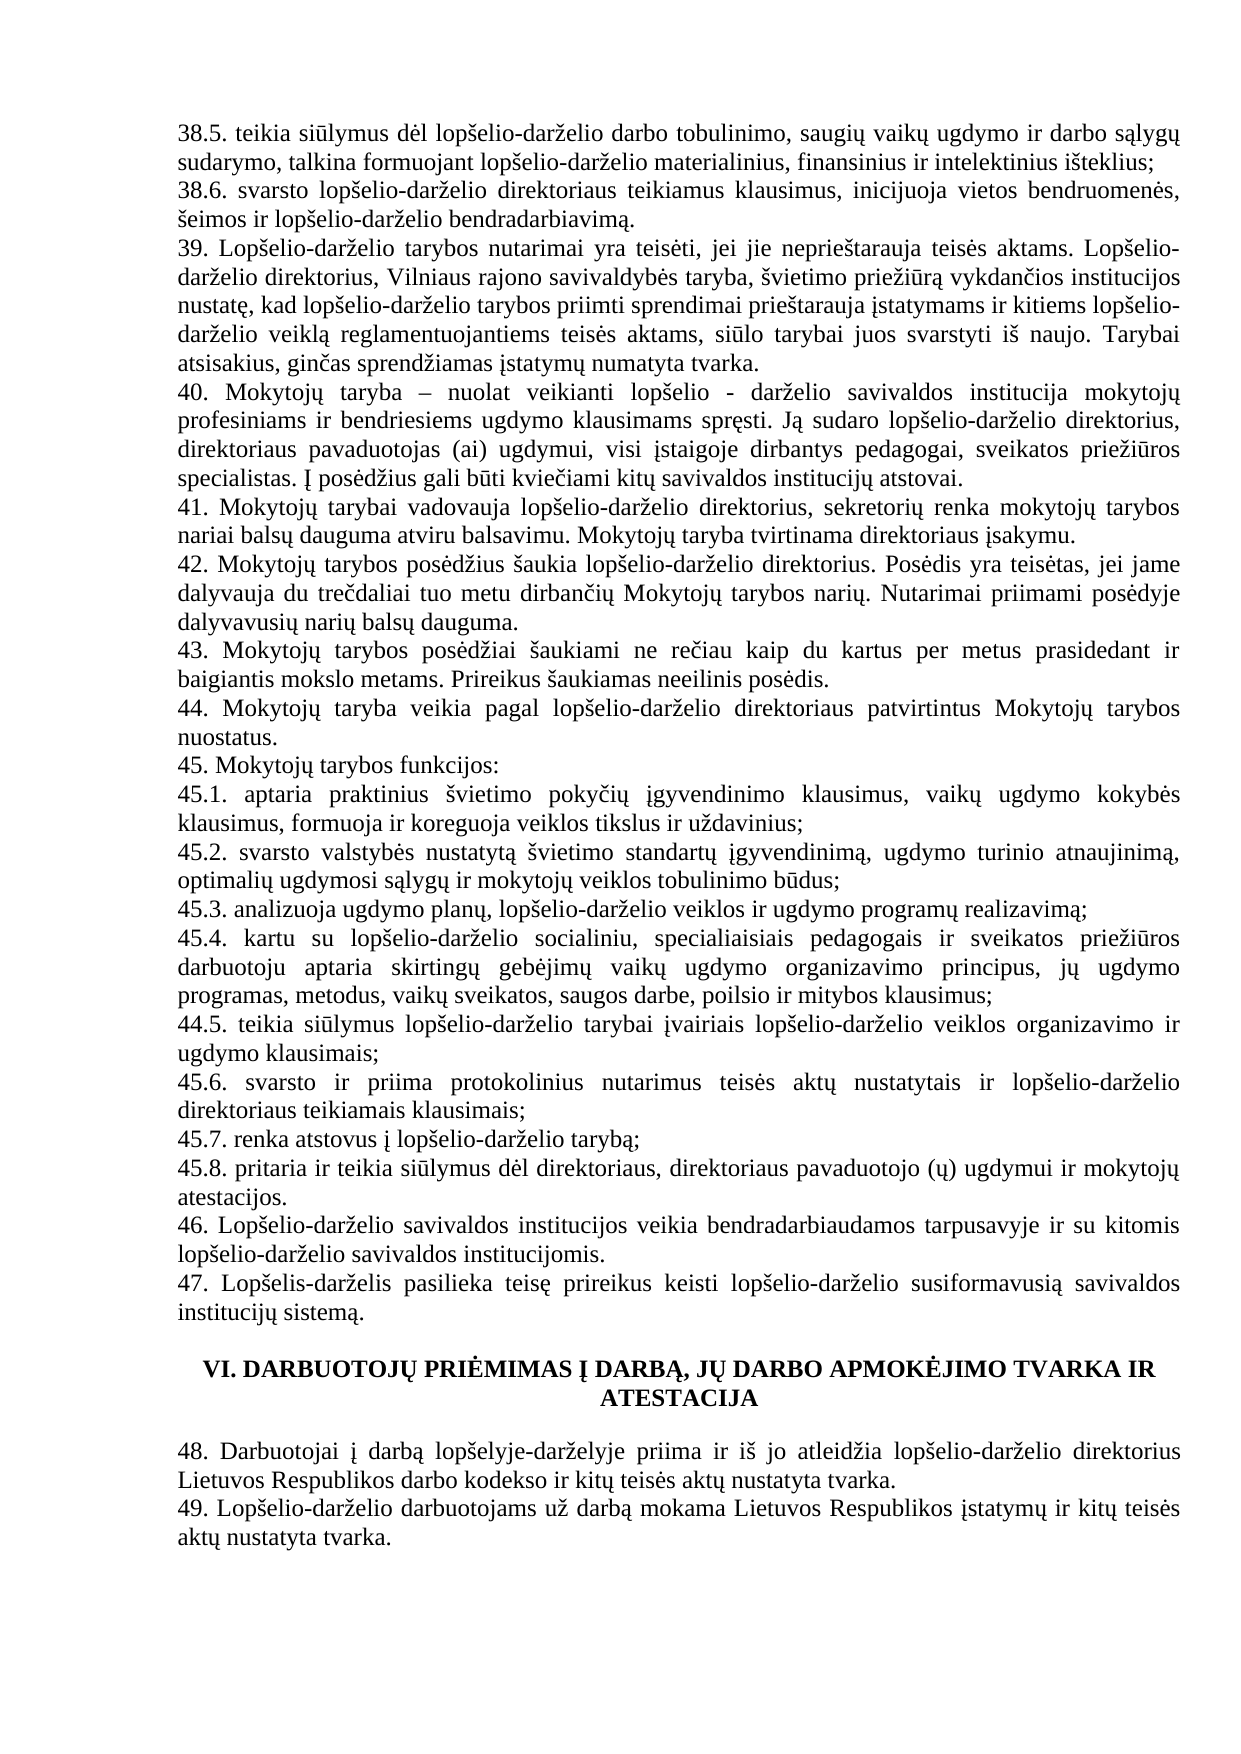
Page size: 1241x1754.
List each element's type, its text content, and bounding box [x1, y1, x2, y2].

text 45.3. analizuoja ugdymo planų, lopšelio-darželio veiklos ir ugdymo programų realizavimą; [177, 894, 1181, 923]
text 44. Mokytojų taryba veikia pagal lopšelio-darželio direktoriaus patvirtintus Mokytojų tarybos nuostatus. [177, 693, 1181, 751]
text 45.2. svarsto valstybės nustatytą švietimo standartų įgyvendinimą, ugdymo turinio atnaujinimą, optimalių ugdymosi sąlygų ir mokytojų veiklos tobulinimo būdus; [177, 837, 1181, 894]
text 43. Mokytojų tarybos posėdžiai šaukiami ne rečiau kaip du kartus per metus prasidedant ir baigiantis mokslo metams. Prireikus šaukiamas neeilinis posėdis. [177, 636, 1181, 693]
text 38.5. teikia siūlymus dėl lopšelio-darželio darbo tobulinimo, saugių vaikų ugdymo ir darbo sąlygų sudarymo, talkina formuojant lopšelio-darželio materialinius, finansinius ir intelektinius išteklius; [177, 118, 1181, 176]
text 39. Lopšelio-darželio tarybos nutarimai yra teisėti, jei jie neprieštarauja teisės aktams. Lopšelio-darželio direktorius, Vilniaus rajono savivaldybės taryba, švietimo priežiūrą vykdančios institucijos nustatę, kad lopšelio-darželio tarybos priimti sprendimai prieštarauja įstatymams ir kitiems lopšelio-darželio veiklą reglamentuojantiems teisės aktams, siūlo tarybai juos svarstyti iš naujo. Tarybai atsisakius, ginčas sprendžiamas įstatymų numatyta tvarka. [177, 233, 1181, 377]
text 42. Mokytojų tarybos posėdžius šaukia lopšelio-darželio direktorius. Posėdis yra teisėtas, jei jame dalyvauja du trečdaliai tuo metu dirbančių Mokytojų tarybos narių. Nutarimai priimami posėdyje dalyvavusių narių balsų dauguma. [177, 549, 1181, 636]
text 41. Mokytojų tarybai vadovauja lopšelio-darželio direktorius, sekretorių renka mokytojų tarybos nariai balsų dauguma atviru balsavimu. Mokytojų taryba tvirtinama direktoriaus įsakymu. [177, 492, 1181, 549]
text 45.4. kartu su lopšelio-darželio socialiniu, specialiaisiais pedagogais ir sveikatos priežiūros darbuotoju aptaria skirtingų gebėjimų vaikų ugdymo organizavimo principus, jų ugdymo programas, metodus, vaikų sveikatos, saugos darbe, poilsio ir mitybos klausimus; [177, 923, 1181, 1009]
text 45.6. svarsto ir priima protokolinius nutarimus teisės aktų nustatytais ir lopšelio-darželio direktoriaus teikiamais klausimais; [177, 1067, 1181, 1124]
text 48. Darbuotojai į darbą lopšelyje-darželyje priima ir iš jo atleidžia lopšelio-darželio direktorius Lietuvos Respublikos darbo kodekso ir kitų teisės aktų nustatyta tvarka. [177, 1436, 1181, 1493]
text 45. Mokytojų tarybos funkcijos: [177, 751, 1181, 779]
text 46. Lopšelio-darželio savivaldos institucijos veikia bendradarbiaudamos tarpusavyje ir su kitomis lopšelio-darželio savivaldos institucijomis. [177, 1211, 1181, 1268]
text 45.8. pritaria ir teikia siūlymus dėl direktoriaus, direktoriaus pavaduotojo (ų) ugdymui ir mokytojų atestacijos. [177, 1153, 1181, 1211]
text 44.5. teikia siūlymus lopšelio-darželio tarybai įvairiais lopšelio-darželio veiklos organizavimo ir ugdymo klausimais; [177, 1009, 1181, 1067]
text 45.1. aptaria praktinius švietimo pokyčių įgyvendinimo klausimus, vaikų ugdymo kokybės klausimus, formuoja ir koreguoja veiklos tikslus ir uždavinius; [177, 779, 1181, 837]
text 40. Mokytojų taryba – nuolat veikianti lopšelio - darželio savivaldos institucija mokytojų profesiniams ir bendriesiems ugdymo klausimams spręsti. Ją sudaro lopšelio-darželio direktorius, direktoriaus pavaduotojas (ai) ugdymui, visi įstaigoje dirbantys pedagogai, sveikatos priežiūros specialistas. Į posėdžius gali būti kviečiami kitų savivaldos institucijų atstovai. [177, 377, 1181, 492]
text 38.6. svarsto lopšelio-darželio direktoriaus teikiamus klausimus, inicijuoja vietos bendruomenės, šeimos ir lopšelio-darželio bendradarbiavimą. [177, 176, 1181, 233]
text 49. Lopšelio-darželio darbuotojams už darbą mokama Lietuvos Respublikos įstatymų ir kitų teisės aktų nustatyta tvarka. [177, 1493, 1181, 1551]
text 47. Lopšelis-darželis pasilieka teisę prireikus keisti lopšelio-darželio susiformavusią savivaldos institucijų sistemą. [177, 1268, 1181, 1326]
text 45.7. renka atstovus į lopšelio-darželio tarybą; [177, 1124, 1181, 1153]
text VI. DARBUOTOJŲ PRIĖMIMAS Į DARBĄ, JŲ DARBO APMOKĖJIMO TVARKA IR ATESTACIJA [177, 1354, 1181, 1412]
